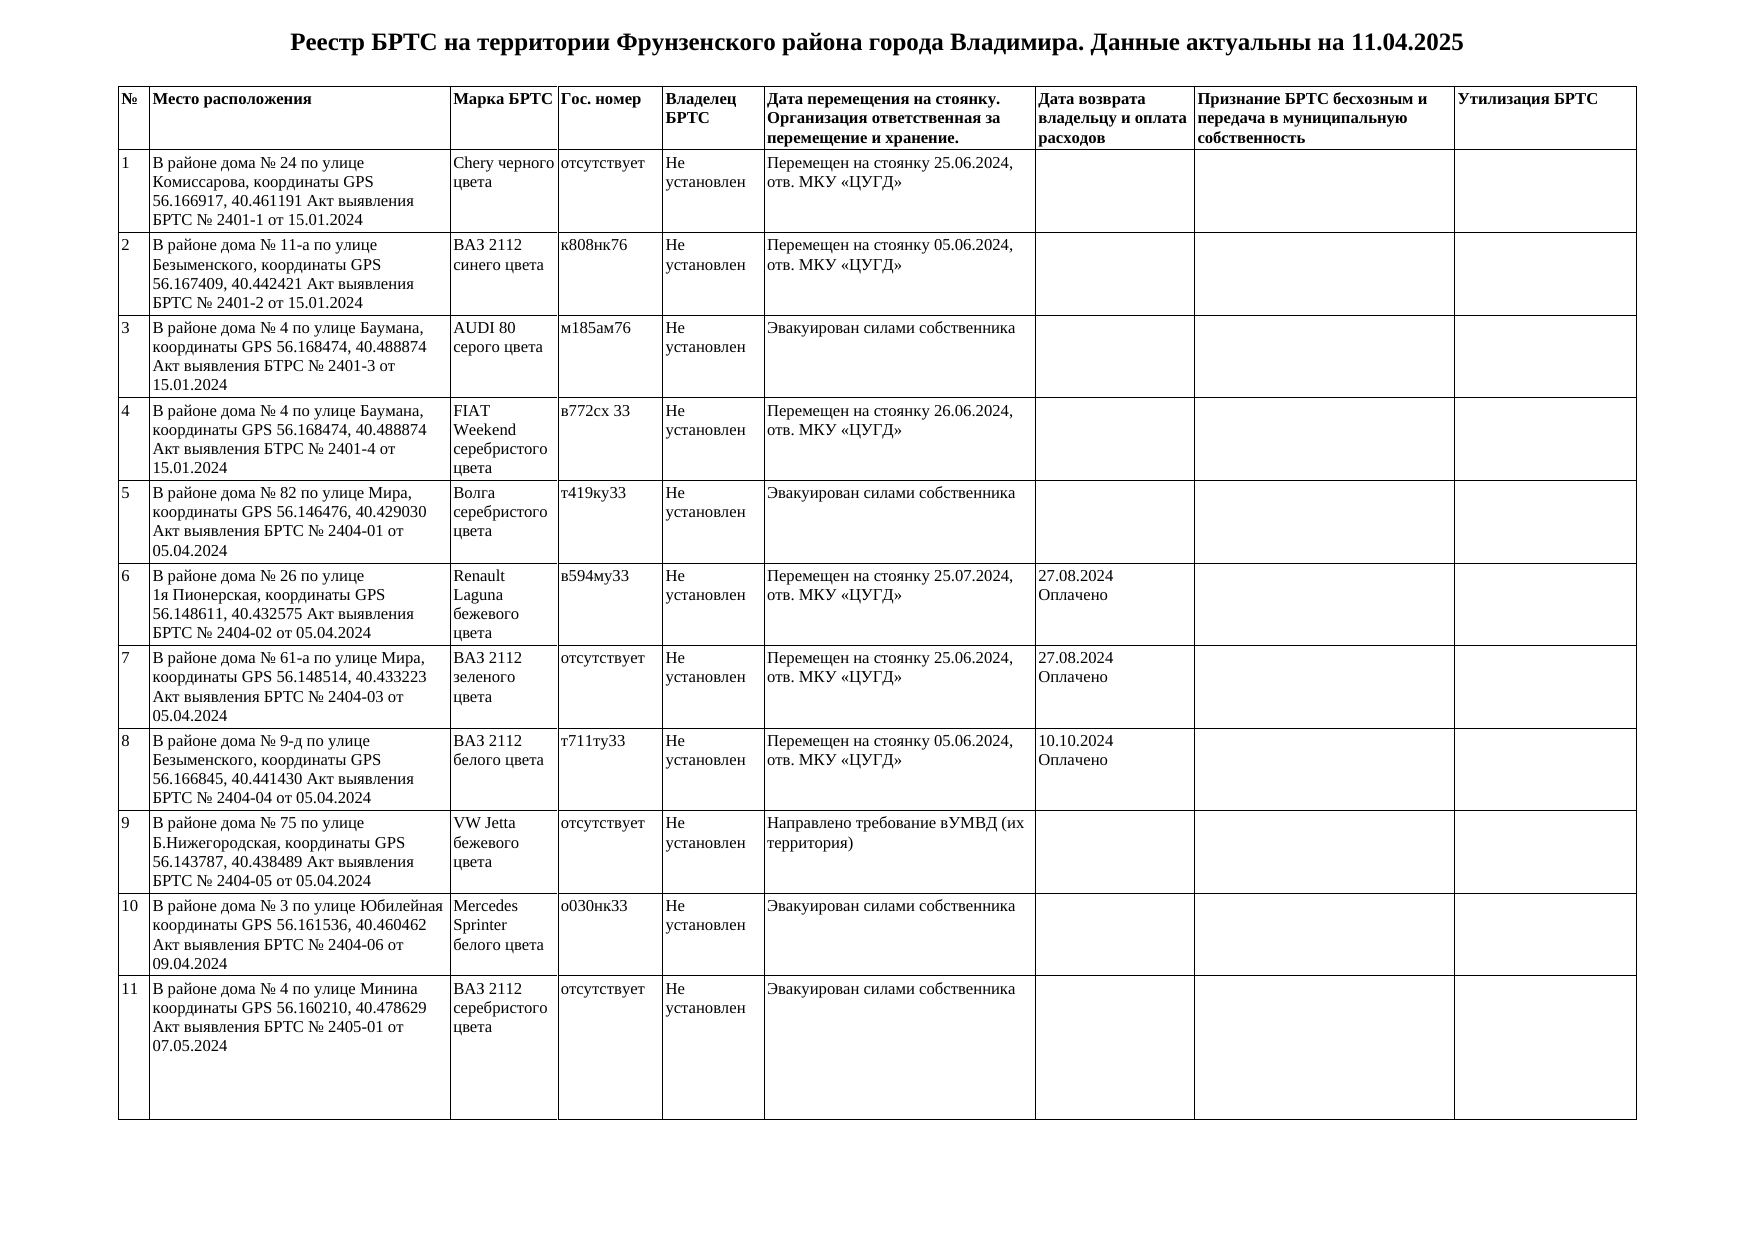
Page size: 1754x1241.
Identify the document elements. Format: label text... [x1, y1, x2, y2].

table_cell т419ку33 [559, 481, 662, 563]
table_cell [1036, 976, 1194, 1119]
table_cell в772сх 33 [559, 398, 662, 480]
table_cell ВАЗ 2112 синего цвета [451, 233, 557, 315]
table_cell В районе дома № 82 по улице Мира, координаты GPS 56.146476, 40.429030 Акт выявления БРТС № 2404-01 от 05.04.2024 [150, 481, 450, 563]
table_cell [1455, 398, 1636, 480]
table_header Дата перемещения на стоянку. Организация ответственная за перемещение и хранение. [765, 87, 1035, 149]
table_cell 10.10.2024 Оплачено [1036, 729, 1194, 810]
table_cell ВАЗ 2112 зеленого цвета [451, 646, 557, 728]
table_cell ВАЗ 2112 серебристого цвета [451, 976, 557, 1119]
table_cell [1195, 233, 1454, 315]
table_header Владелец БРТС [663, 87, 764, 149]
table_cell Не установлен [663, 564, 764, 645]
table_cell 27.08.2024 Оплачено [1036, 646, 1194, 728]
table_cell [1455, 646, 1636, 728]
table_cell [1195, 894, 1454, 975]
table_cell [1195, 316, 1454, 397]
table_cell 7 [119, 646, 149, 728]
table_cell Не установлен [663, 233, 764, 315]
table_cell Волга серебристого цвета [451, 481, 557, 563]
table_cell [1036, 316, 1194, 397]
table_cell 9 [119, 811, 149, 893]
table_header Признание БРТС бесхозным и передача в муниципальную собственность [1195, 87, 1454, 149]
table_cell [1195, 564, 1454, 645]
table_cell В районе дома № 61-а по улице Мира, координаты GPS 56.148514, 40.433223 Акт выявления БРТС № 2404-03 от 05.04.2024 [150, 646, 450, 728]
table_cell 27.08.2024 Оплачено [1036, 564, 1194, 645]
table_cell Не установлен [663, 894, 764, 975]
table_header Дата возврата владельцу и оплата расходов [1036, 87, 1194, 149]
table_cell [1455, 233, 1636, 315]
table_cell [1036, 481, 1194, 563]
table_cell Перемещен на стоянку 25.06.2024, отв. МКУ «ЦУГД» [765, 150, 1035, 232]
table_header № [119, 87, 149, 149]
table_cell отсутствует [559, 150, 662, 232]
table_cell [1036, 398, 1194, 480]
table_cell Перемещен на стоянку 26.06.2024, отв. МКУ «ЦУГД» [765, 398, 1035, 480]
table_cell 6 [119, 564, 149, 645]
table_cell Не установлен [663, 729, 764, 810]
table_cell В районе дома № 24 по улице Комиссарова, координаты GPS 56.166917, 40.461191 Акт выявления БРТС № 2401-1 от 15.01.2024 [150, 150, 450, 232]
table_cell В районе дома № 11-а по улице Безыменского, координаты GPS 56.167409, 40.442421 Акт выявления БРТС № 2401-2 от 15.01.2024 [150, 233, 450, 315]
table_cell Не установлен [663, 398, 764, 480]
table_cell к808нк76 [559, 233, 662, 315]
table_header Гос. номер [559, 87, 662, 149]
table_cell В районе дома № 4 по улице Баумана, координаты GPS 56.168474, 40.488874 Акт выявления БТРС № 2401-3 от 15.01.2024 [150, 316, 450, 397]
table_cell [1195, 976, 1454, 1119]
table_cell 5 [119, 481, 149, 563]
table_cell Перемещен на стоянку 25.06.2024, отв. МКУ «ЦУГД» [765, 646, 1035, 728]
table_cell [1455, 976, 1636, 1119]
table_header Утилизация БРТС [1455, 87, 1636, 149]
table_cell о030нк33 [559, 894, 662, 975]
table_cell Не установлен [663, 481, 764, 563]
table_cell В районе дома № 9-д по улице Безыменского, координаты GPS 56.166845, 40.441430 Акт выявления БРТС № 2404-04 от 05.04.2024 [150, 729, 450, 810]
table_cell VW Jetta бежевого цвета [451, 811, 557, 893]
table_cell 10 [119, 894, 149, 975]
table_cell AUDI 80 серого цвета [451, 316, 557, 397]
table_cell 3 [119, 316, 149, 397]
table_cell Направлено требование вУМВД (их территория) [765, 811, 1035, 893]
table_cell [1036, 150, 1194, 232]
table_cell [1455, 894, 1636, 975]
table_cell 11 [119, 976, 149, 1119]
table_cell м185ам76 [559, 316, 662, 397]
table_cell [1195, 811, 1454, 893]
table_cell Не установлен [663, 316, 764, 397]
table_cell [1455, 150, 1636, 232]
table_cell [1455, 729, 1636, 810]
table_cell В районе дома № 3 по улице Юбилейная координаты GPS 56.161536, 40.460462 Акт выявления БРТС № 2404-06 от 09.04.2024 [150, 894, 450, 975]
table_cell Эвакуирован силами собственника [765, 481, 1035, 563]
table_cell отсутствует [559, 646, 662, 728]
table_cell Renault Laguna бежевого цвета [451, 564, 557, 645]
table_cell [1195, 150, 1454, 232]
table_cell [1195, 398, 1454, 480]
table_cell Не установлен [663, 646, 764, 728]
table_cell [1455, 316, 1636, 397]
table_cell [1036, 811, 1194, 893]
table_cell отсутствует [559, 976, 662, 1119]
table_cell 8 [119, 729, 149, 810]
table_cell отсутствует [559, 811, 662, 893]
table_cell Перемещен на стоянку 25.07.2024, отв. МКУ «ЦУГД» [765, 564, 1035, 645]
table_cell ВАЗ 2112 белого цвета [451, 729, 557, 810]
table_cell [1036, 894, 1194, 975]
table_cell FIAT Weekend серебристого цвета [451, 398, 557, 480]
table_cell [1195, 646, 1454, 728]
table_cell Не установлен [663, 150, 764, 232]
table_cell Эвакуирован силами собственника [765, 894, 1035, 975]
table_cell В районе дома № 4 по улице Баумана, координаты GPS 56.168474, 40.488874 Акт выявления БТРС № 2401-4 от 15.01.2024 [150, 398, 450, 480]
table_cell [1455, 481, 1636, 563]
table_cell т711ту33 [559, 729, 662, 810]
table_cell [1455, 811, 1636, 893]
table_cell Эвакуирован силами собственника [765, 316, 1035, 397]
table_cell в594му33 [559, 564, 662, 645]
table_cell [1455, 564, 1636, 645]
table_cell В районе дома № 75 по улице Б.Нижегородская, координаты GPS 56.143787, 40.438489 Акт выявления БРТС № 2404-05 от 05.04.2024 [150, 811, 450, 893]
table_header Марка БРТС [451, 87, 557, 149]
table_cell В районе дома № 26 по улице 1я Пионерская, координаты GPS 56.148611, 40.432575 Акт выявления БРТС № 2404-02 от 05.04.2024 [150, 564, 450, 645]
table_cell В районе дома № 4 по улице Минина координаты GPS 56.160210, 40.478629 Акт выявления БРТС № 2405-01 от 07.05.2024 [150, 976, 450, 1119]
table_cell Перемещен на стоянку 05.06.2024, отв. МКУ «ЦУГД» [765, 729, 1035, 810]
table_cell Chery черного цвета [451, 150, 557, 232]
table_cell Не установлен [663, 976, 764, 1119]
table_header Место расположения [150, 87, 450, 149]
table_cell 1 [119, 150, 149, 232]
table_cell [1195, 481, 1454, 563]
table_cell Mercedes Sprinter белого цвета [451, 894, 557, 975]
table_cell 4 [119, 398, 149, 480]
table_cell Не установлен [663, 811, 764, 893]
table_cell [1036, 233, 1194, 315]
table_cell 2 [119, 233, 149, 315]
table_cell Эвакуирован силами собственника [765, 976, 1035, 1119]
table_cell Перемещен на стоянку 05.06.2024, отв. МКУ «ЦУГД» [765, 233, 1035, 315]
table_cell [1195, 729, 1454, 810]
